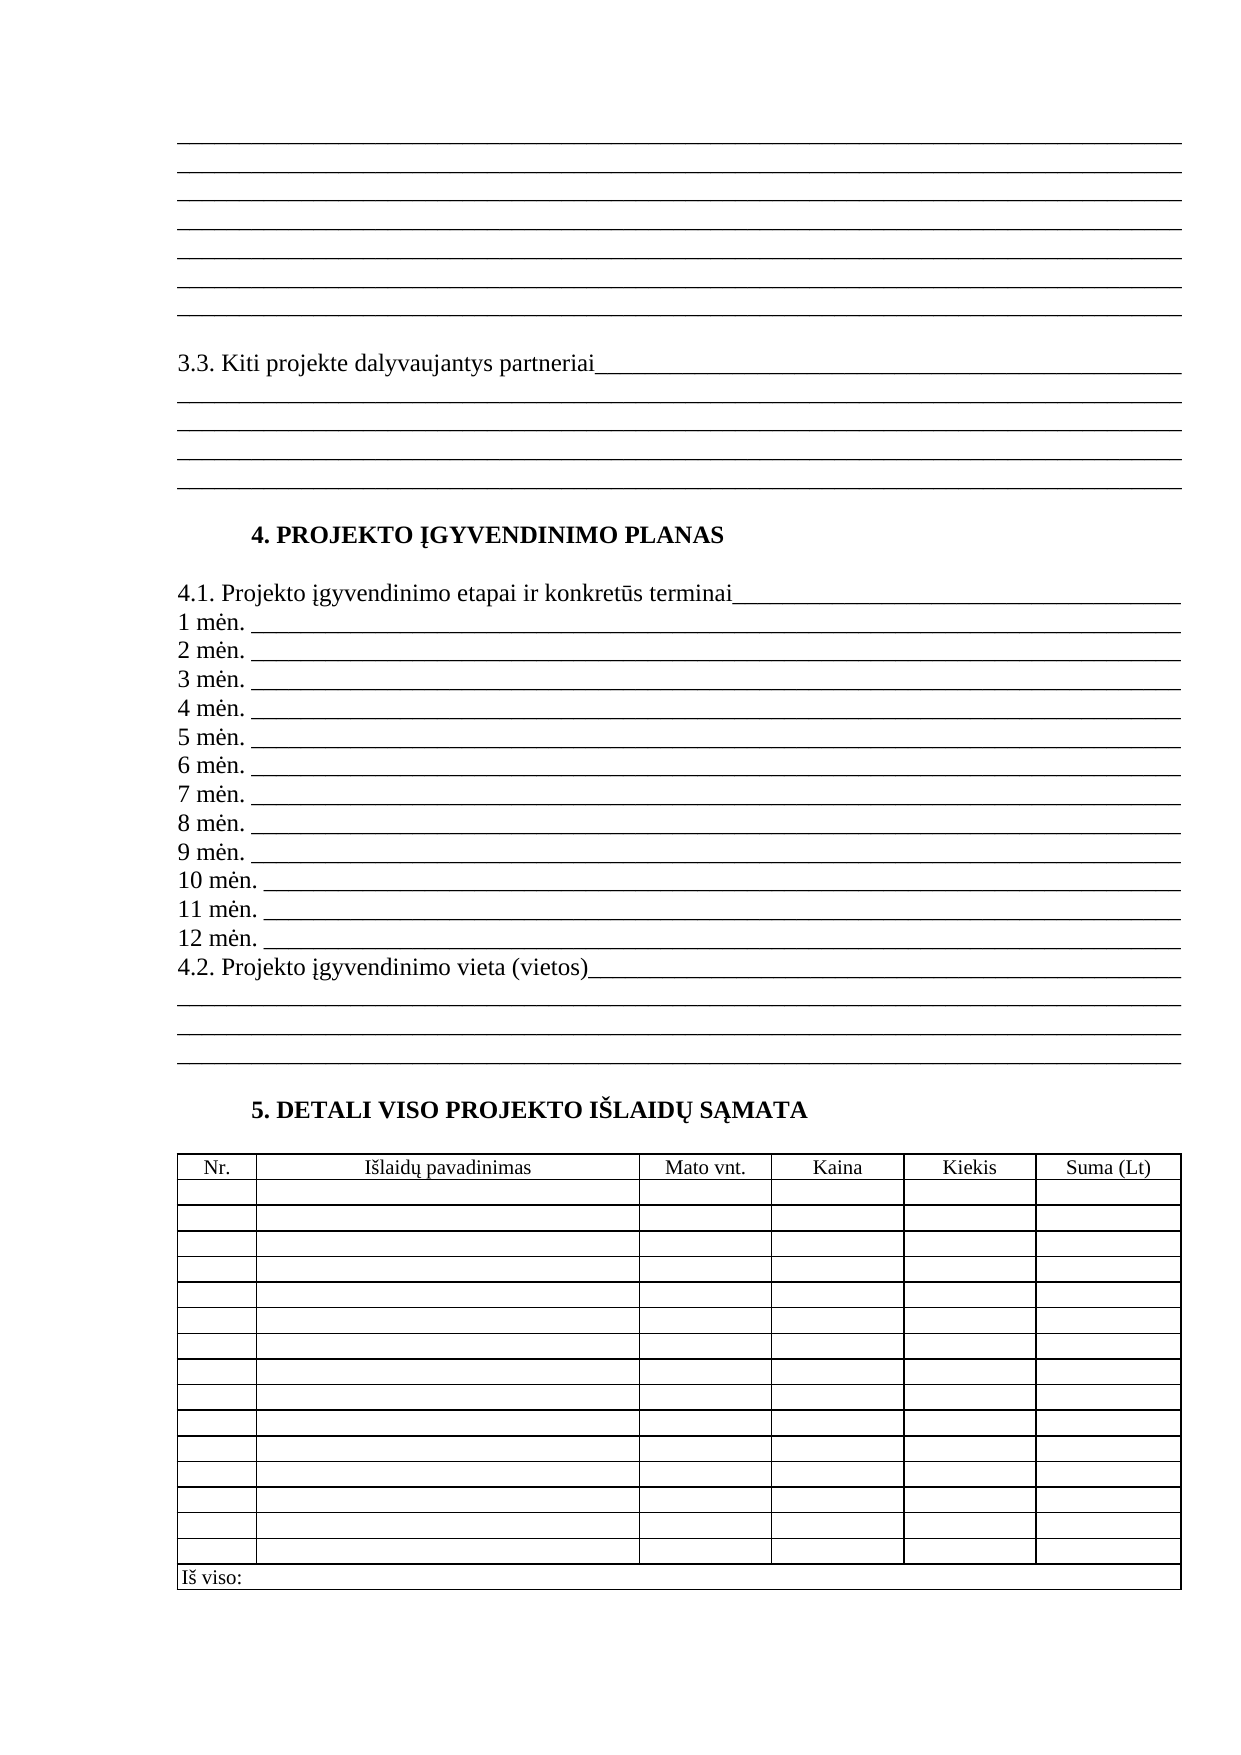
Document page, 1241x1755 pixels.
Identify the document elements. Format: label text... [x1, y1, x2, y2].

table_cell [899, 1385, 903, 1409]
text 4 mėn. [177, 693, 1181, 722]
table_cell [899, 1488, 903, 1512]
table_cell [635, 1513, 639, 1537]
table_cell [635, 1360, 639, 1384]
table_cell [257, 1539, 261, 1563]
table_cell [767, 1488, 771, 1512]
table_cell [767, 1411, 771, 1435]
text 7 mėn. [177, 779, 1181, 808]
table_cell [767, 1257, 771, 1281]
table_cell [767, 1206, 771, 1230]
table_cell [635, 1180, 639, 1204]
table_cell [640, 1513, 644, 1537]
table_cell [767, 1180, 771, 1204]
text 5 mėn. [177, 722, 1181, 751]
table_cell [257, 1513, 261, 1537]
table_cell [899, 1360, 903, 1384]
table_cell [252, 1180, 256, 1204]
table_cell [252, 1257, 256, 1281]
table_cell [635, 1308, 639, 1332]
table_cell [635, 1437, 639, 1461]
table_cell [635, 1539, 639, 1563]
table_cell [252, 1308, 256, 1332]
table_cell [772, 1180, 776, 1204]
table_cell [767, 1539, 771, 1563]
table_cell [767, 1232, 771, 1256]
table_cell [640, 1360, 644, 1384]
table_cell [772, 1360, 776, 1384]
table_cell [772, 1462, 776, 1486]
table_cell [252, 1283, 256, 1307]
text 5. DETALI VISO PROJEKTO IŠLAIDŲ SĄMATA [177, 1096, 1181, 1124]
table_cell [257, 1360, 261, 1384]
table_cell [257, 1411, 261, 1435]
table_cell [640, 1539, 644, 1563]
table_cell [640, 1437, 644, 1461]
table_cell [772, 1232, 776, 1256]
table_cell [767, 1513, 771, 1537]
table_cell [252, 1206, 256, 1230]
table_cell [252, 1385, 256, 1409]
table_cell [772, 1539, 776, 1563]
table_cell [772, 1411, 776, 1435]
table_cell [899, 1462, 903, 1486]
text 4. PROJEKTO ĮGYVENDINIMO PLANAS [177, 521, 1181, 549]
table_cell [635, 1206, 639, 1230]
text 8 mėn. [177, 808, 1181, 837]
text 3.3. Kiti projekte dalyvaujantys partneriai [177, 348, 1181, 377]
table_cell [257, 1308, 261, 1332]
table_cell [772, 1513, 776, 1537]
table_cell [767, 1462, 771, 1486]
table_cell [767, 1385, 771, 1409]
table_cell [772, 1488, 776, 1512]
table_cell [772, 1334, 776, 1358]
table_cell [252, 1488, 256, 1512]
table_cell [899, 1257, 903, 1281]
table_cell [767, 1437, 771, 1461]
text 1 mėn. [177, 607, 1181, 636]
table_cell [635, 1411, 639, 1435]
table_cell [772, 1206, 776, 1230]
table_cell [252, 1411, 256, 1435]
table_cell [899, 1539, 903, 1563]
table_cell [252, 1232, 256, 1256]
text 2 mėn. [177, 636, 1181, 664]
table_cell [252, 1334, 256, 1358]
table_cell [257, 1385, 261, 1409]
table_cell [257, 1437, 261, 1461]
table_cell [252, 1437, 256, 1461]
table_cell [257, 1488, 261, 1512]
table_cell [640, 1385, 644, 1409]
table_cell [772, 1308, 776, 1332]
table_cell [640, 1206, 644, 1230]
text 12 mėn. [177, 923, 1181, 952]
table_header Nr. [252, 1155, 256, 1179]
table_cell [640, 1488, 644, 1512]
table_cell [899, 1513, 903, 1537]
table_cell [772, 1385, 776, 1409]
text 11 mėn. [177, 894, 1181, 923]
table_cell [640, 1334, 644, 1358]
table_cell [635, 1334, 639, 1358]
text 10 mėn. [177, 866, 1181, 894]
table_cell [640, 1257, 644, 1281]
table_cell [257, 1206, 261, 1230]
table_cell [635, 1385, 639, 1409]
table_cell [257, 1180, 261, 1204]
table_cell [899, 1308, 903, 1332]
table_cell [635, 1283, 639, 1307]
table_cell [899, 1437, 903, 1461]
table_cell [767, 1308, 771, 1332]
table_cell [767, 1334, 771, 1358]
table_cell [257, 1257, 261, 1281]
table_cell [640, 1283, 644, 1307]
table_cell [252, 1513, 256, 1537]
table_cell [640, 1232, 644, 1256]
table_cell [252, 1462, 256, 1486]
table_cell [257, 1334, 261, 1358]
text 4.1. Projekto įgyvendinimo etapai ir konkretūs terminai [177, 578, 1181, 607]
table_cell [899, 1283, 903, 1307]
text 9 mėn. [177, 837, 1181, 866]
text 6 mėn. [177, 751, 1181, 779]
table_cell [899, 1180, 903, 1204]
table_cell [899, 1411, 903, 1435]
table_cell [772, 1283, 776, 1307]
table_cell [635, 1257, 639, 1281]
table_cell [252, 1360, 256, 1384]
table_cell [899, 1232, 903, 1256]
text 3 mėn. [177, 664, 1181, 693]
table_cell [899, 1334, 903, 1358]
table_cell [767, 1283, 771, 1307]
table_cell [772, 1257, 776, 1281]
table_cell [257, 1462, 261, 1486]
table_cell [899, 1206, 903, 1230]
table_cell [640, 1180, 644, 1204]
table_cell [257, 1232, 261, 1256]
table_cell [640, 1411, 644, 1435]
table_cell [635, 1232, 639, 1256]
table_cell [767, 1360, 771, 1384]
table_cell [257, 1283, 261, 1307]
table_cell [635, 1488, 639, 1512]
table_cell [252, 1539, 256, 1563]
table_cell [640, 1308, 644, 1332]
table_cell [640, 1462, 644, 1486]
table_cell [635, 1462, 639, 1486]
table_cell [772, 1437, 776, 1461]
text 4.2. Projekto įgyvendinimo vieta (vietos) [177, 952, 1181, 981]
